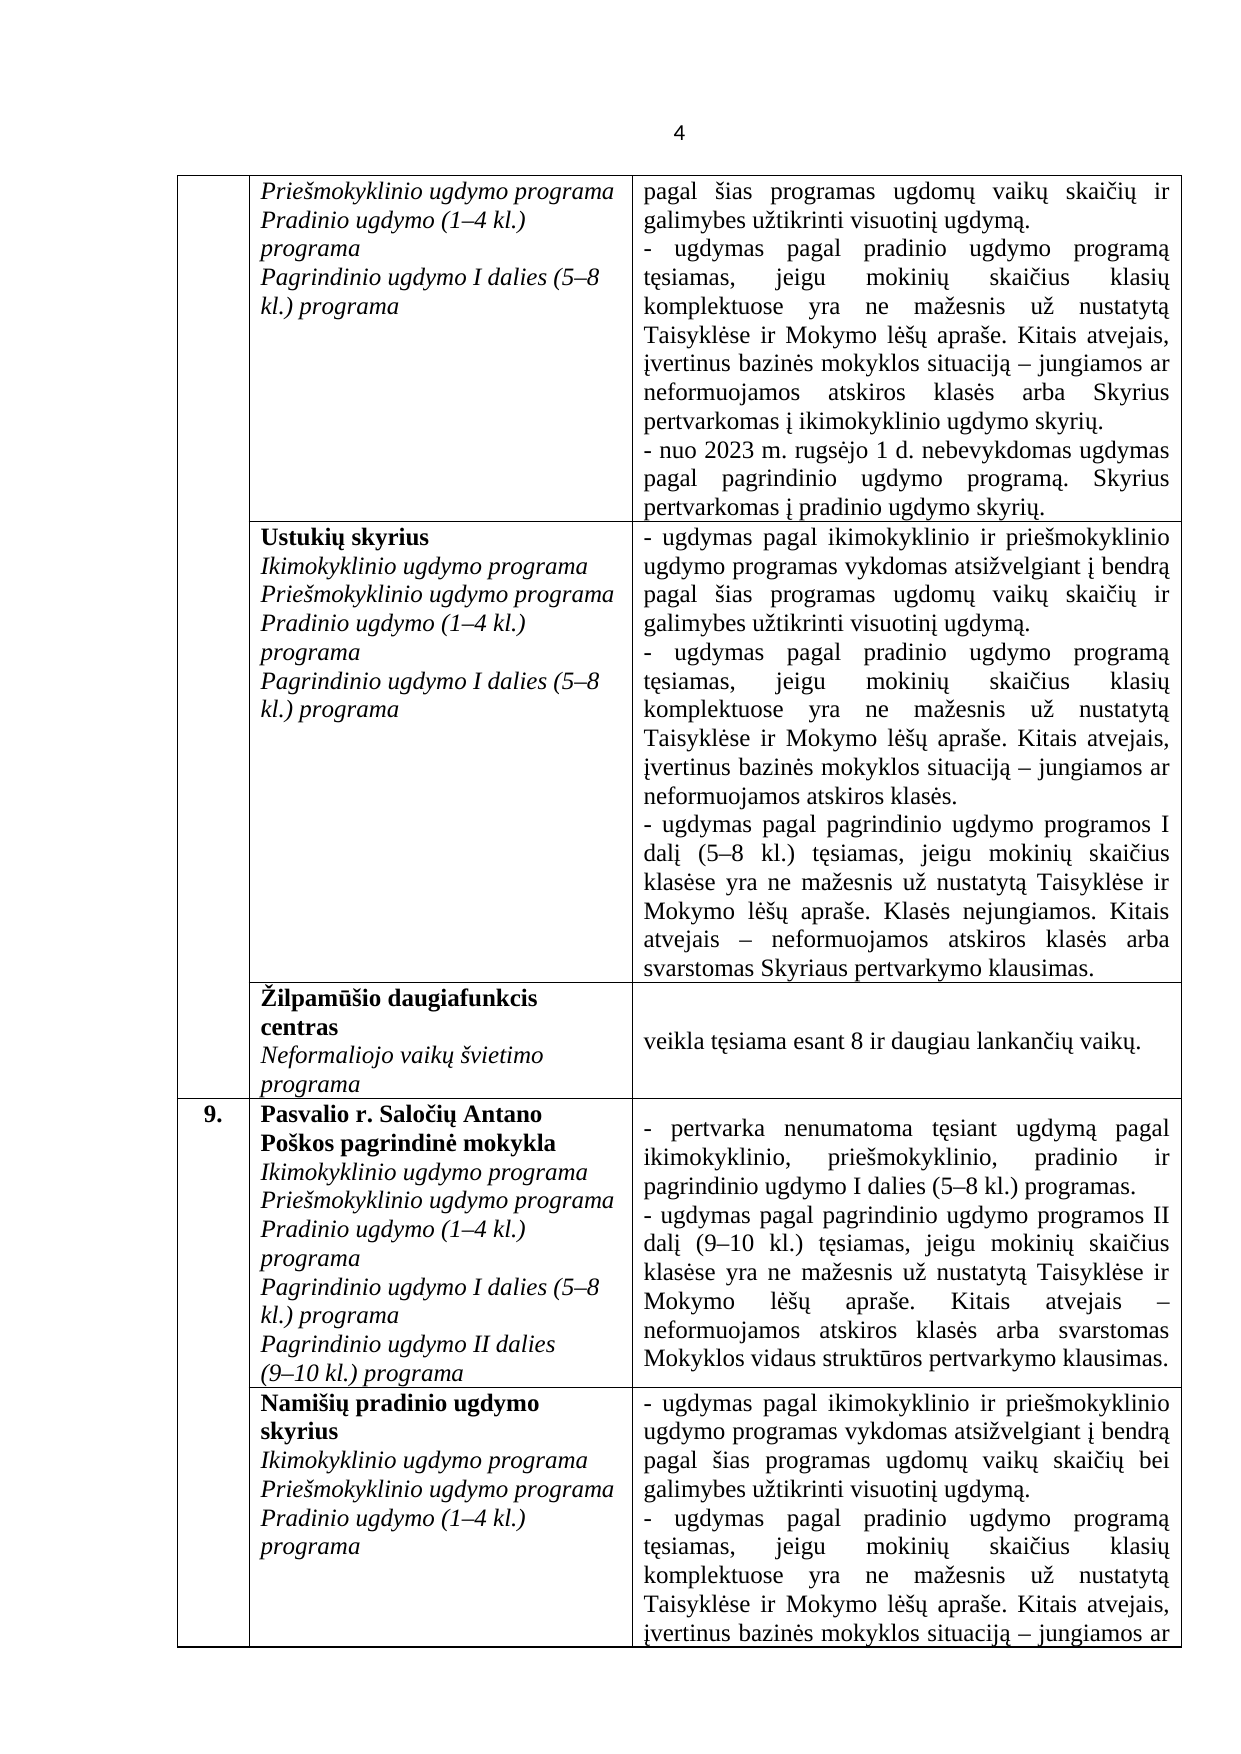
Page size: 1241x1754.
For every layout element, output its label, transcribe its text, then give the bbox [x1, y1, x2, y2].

table_cell - ugdymas pagal ikimokyklinio ir priešmokyklinio ugdymo programas vykdomas atsižvelgiant į bendrą pagal šias programas ugdomų vaikų skaičių ir galimybes užtikrinti visuotinį ugdymą. - ugdymas pagal pradinio ugdymo programą tęsiamas, jeigu mokinių skaičius klasių komplektuose yra ne mažesnis už nustatytą Taisyklėse ir Mokymo lėšų apraše. Kitais atvejais, įvertinus bazinės mokyklos situaciją – jungiamos ar neformuojamos atskiros klasės. - ugdymas pagal pagrindinio ugdymo programos I dalį (5–8 kl.) tęsiamas, jeigu mokinių skaičius klasėse yra ne mažesnis už nustatytą Taisyklėse ir Mokymo lėšų apraše. Klasės nejungiamos. Kitais atvejais – neformuojamos atskiros klasės arba svarstomas Skyriaus pertvarkymo klausimas. [633, 522, 1181, 982]
table_cell Pasvalio r. Saločių Antano Poškos pagrindinė mokykla Ikimokyklinio ugdymo programa Priešmokyklinio ugdymo programa Pradinio ugdymo (1–4 kl.) programa Pagrindinio ugdymo I dalies (5–8 kl.) programa Pagrindinio ugdymo II dalies (9–10 kl.) programa [250, 1099, 632, 1387]
table_cell veikla tęsiama esant 8 ir daugiau lankančių vaikų. [633, 983, 1181, 1098]
table_cell Žilpamūšio daugiafunkcis centras Neformaliojo vaikų švietimo programa [250, 983, 632, 1098]
table_cell Namišių pradinio ugdymo skyrius Ikimokyklinio ugdymo programa Priešmokyklinio ugdymo programa Pradinio ugdymo (1–4 kl.) programa [250, 1388, 632, 1646]
table_cell - ugdymas pagal ikimokyklinio ir priešmokyklinio ugdymo programas vykdomas atsižvelgiant į bendrą pagal šias programas ugdomų vaikų skaičių bei galimybes užtikrinti visuotinį ugdymą. - ugdymas pagal pradinio ugdymo programą tęsiamas, jeigu mokinių skaičius klasių komplektuose yra ne mažesnis už nustatytą Taisyklėse ir Mokymo lėšų apraše. Kitais atvejais, įvertinus bazinės mokyklos situaciją – jungiamos ar [633, 1388, 1181, 1646]
table_cell - pertvarka nenumatoma tęsiant ugdymą pagal ikimokyklinio, priešmokyklinio, pradinio ir pagrindinio ugdymo I dalies (5–8 kl.) programas. - ugdymas pagal pagrindinio ugdymo programos II dalį (9–10 kl.) tęsiamas, jeigu mokinių skaičius klasėse yra ne mažesnis už nustatytą Taisyklėse ir Mokymo lėšų apraše. Kitais atvejais – neformuojamos atskiros klasės arba svarstomas Mokyklos vidaus struktūros pertvarkymo klausimas. [633, 1099, 1181, 1387]
table_cell pagal šias programas ugdomų vaikų skaičių ir galimybes užtikrinti visuotinį ugdymą. - ugdymas pagal pradinio ugdymo programą tęsiamas, jeigu mokinių skaičius klasių komplektuose yra ne mažesnis už nustatytą Taisyklėse ir Mokymo lėšų apraše. Kitais atvejais, įvertinus bazinės mokyklos situaciją – jungiamos ar neformuojamos atskiros klasės arba Skyrius pertvarkomas į ikimokyklinio ugdymo skyrių. - nuo 2023 m. rugsėjo 1 d. nebevykdomas ugdymas pagal pagrindinio ugdymo programą. Skyrius pertvarkomas į pradinio ugdymo skyrių. [633, 176, 1181, 521]
table_cell Ustukių skyrius Ikimokyklinio ugdymo programa Priešmokyklinio ugdymo programa Pradinio ugdymo (1–4 kl.) programa Pagrindinio ugdymo I dalies (5–8 kl.) programa [250, 522, 632, 982]
table_cell 9. [178, 1099, 249, 1646]
table_cell [178, 176, 249, 1098]
table_cell Priešmokyklinio ugdymo programa Pradinio ugdymo (1–4 kl.) programa Pagrindinio ugdymo I dalies (5–8 kl.) programa [250, 176, 632, 521]
